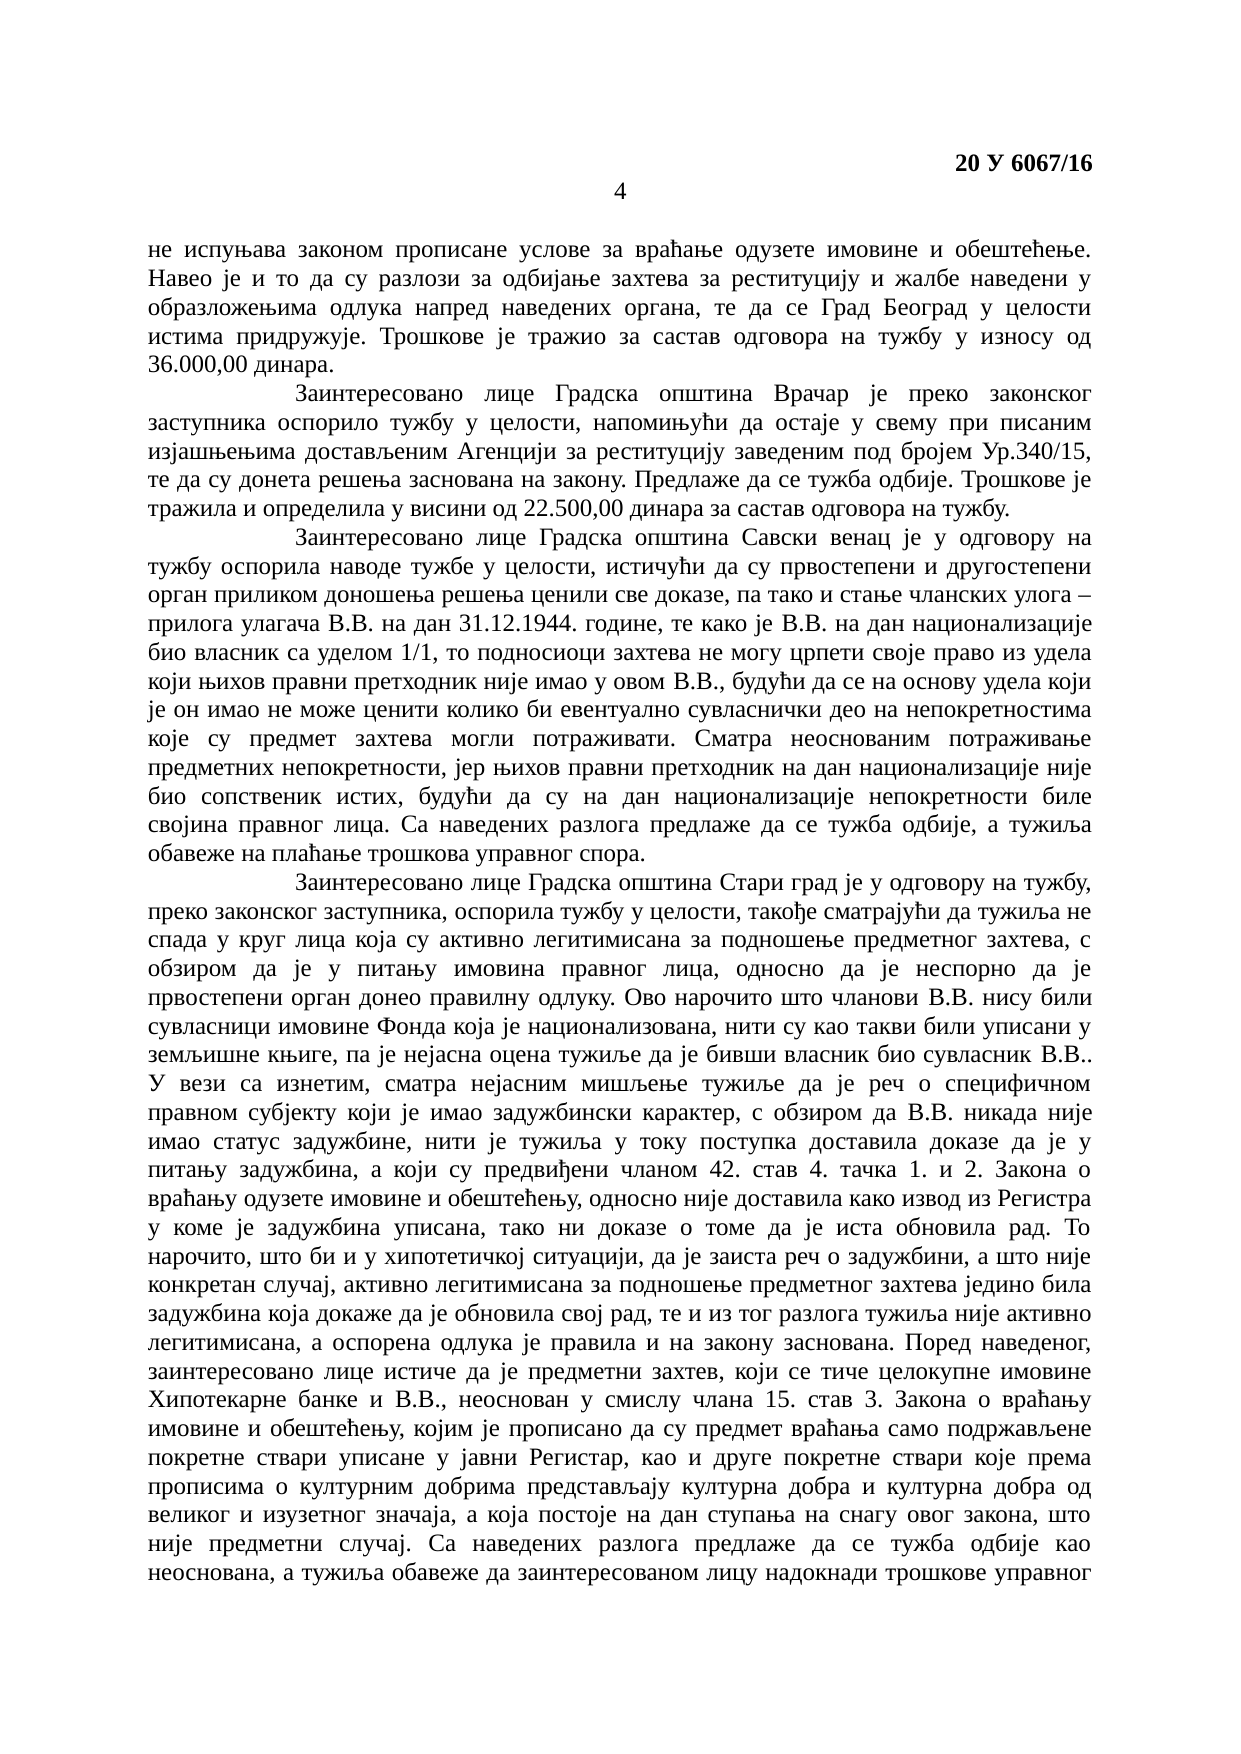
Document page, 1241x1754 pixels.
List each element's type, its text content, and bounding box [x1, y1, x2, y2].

text Заинтересовано лице Градска општина Врачар је преко законског заступника оспорило тужбу у целости, напомињући да остаје у свему при писаним изјашњењима достављеним Агенцији за реституцију заведеним под бројем Ур.340/15, те да су донета решења заснована на закону. Предлаже да се тужба одбије. Трошкове је тражила и определила у висини од 22.500,00 динара за састав одговора на тужбу. [148, 378, 1093, 522]
text Заинтересовано лице Градска општина Савски венац је у одговору на тужбу оспорила наводе тужбе у целости, истичући да су првостепени и другостепени орган приликом доношења решења ценили све доказе, па тако и стање чланских улога – прилога улагача В.В. на дан 31.12.1944. године, те како је В.В. на дан национализације био власник са уделом 1/1, то подносиоци захтева не могу црпети своје право из удела који њихов правни претходник није имао у овом В.В., будући да се на основу удела који је он имао не може ценити колико би евентуално сувласнички део на непокретностима које су предмет захтева могли потраживати. Сматра неоснованим потраживање предметних непокретности, јер њихов правни претходник на дан национализације није био сопственик истих, будући да су на дан национализације непокретности биле својина правног лица. Са наведених разлога предлаже да се тужба одбије, а тужиља обавеже на плаћање трошкова управног спора. [148, 522, 1093, 867]
text Заинтересовано лице Градска општина Стари град је у одговору на тужбу, преко законског заступника, оспорила тужбу у целости, такође сматрајући да тужиља не спада у круг лица која су активно легитимисана за подношење предметног захтева, с обзиром да је у питању имовина правног лица, односно да је неспорно да је првостепени орган донео правилну одлуку. Ово нарочито што чланови В.В. нису били сувласници имовине Фонда која је национализована, нити су као такви били уписани у земљишне књиге, па је нејасна оцена тужиље да је бивши власник био сувласник В.В.. У вези са изнетим, сматра нејасним мишљење тужиље да је реч о специфичном правном субјекту који је имао задужбински карактер, с обзиром да В.В. никада није имао статус задужбине, нити је тужиља у току поступка доставила доказе да је у питању задужбина, а који су предвиђени чланом 42. став 4. тачка 1. и 2. Закона о враћању одузете имовине и обештећењу, односно није доставила како извод из Регистра у коме је задужбина уписана, тако ни доказе о томе да је иста обновила рад. То нарочито, што би и у хипотетичкој ситуацији, да је заиста реч о задужбини, а што није конкретан случај, активно легитимисана за подношење предметног захтева једино била задужбина која докаже да је обновила свој рад, те и из тог разлога тужиља није активно легитимисана, а оспорена одлука је правила и на закону заснована. Поред наведеног, заинтересовано лице истиче да је предметни захтев, који се тиче целокупне имовине Хипотекарне банке и В.В., неоснован у смислу члана 15. став 3. Закона о враћању имовине и обештећењу, којим је прописано да су предмет враћања само подржављене покретне ствари уписане у јавни Регистар, као и друге покретне ствари које према прописима о културним добрима представљају културна добра и културна добра од великог и изузетног значаја, а која постоје на дан ступања на снагу овог закона, што није предметни случај. Са наведених разлога предлаже да се тужба одбије као неоснована, а тужиља обавеже да заинтересованом лицу надокнади трошкове управног [148, 867, 1093, 1586]
text не испуњава законом прописане услове за враћање одузете имовине и обештећење. Навео је и то да су разлози за одбијање захтева за реституцију и жалбе наведени у образложењима одлука напред наведених органа, те да се Град Београд у целости истима придружује. Трошкове је тражио за састав одговора на тужбу у износу од 36.000,00 динара. [148, 234, 1093, 378]
